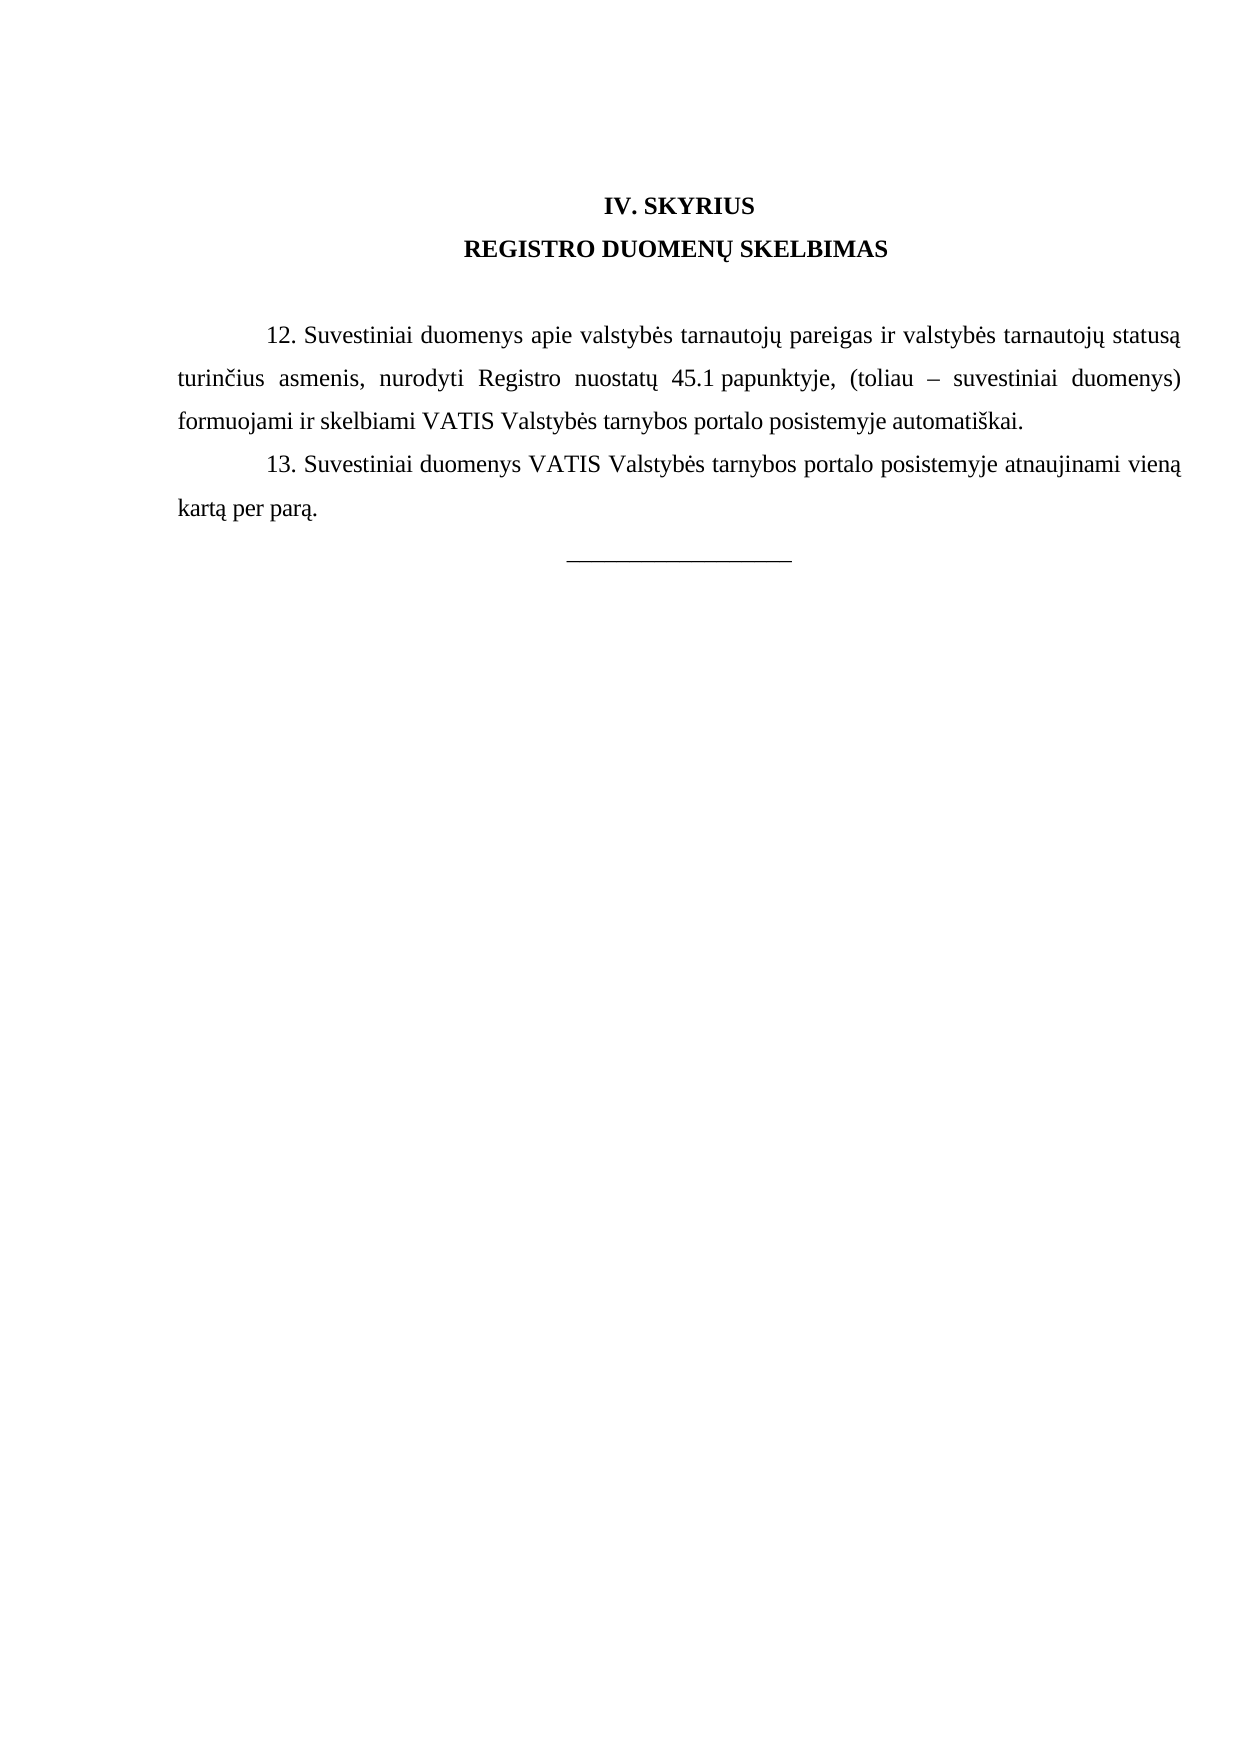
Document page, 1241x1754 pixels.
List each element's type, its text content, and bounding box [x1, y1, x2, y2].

text REGISTRO DUOMENŲ SKELBIMAS [177, 234, 1181, 263]
text 12. Suvestiniai duomenys apie valstybės tarnautojų pareigas ir valstybės tarnautojų statusą turinčius asmenis, nurodyti Registro nuostatų 45.1 papunktyje, (toliau – suvestiniai duomenys) formuojami ir skelbiami VATIS Valstybės tarnybos portalo posistemyje automatiškai. [177, 320, 1181, 435]
text __________________ [177, 536, 1181, 564]
text 13. Suvestiniai duomenys VATIS Valstybės tarnybos portalo posistemyje atnaujinami vieną kartą per parą. [177, 449, 1181, 521]
text IV. SKYRIUS [177, 191, 1181, 219]
